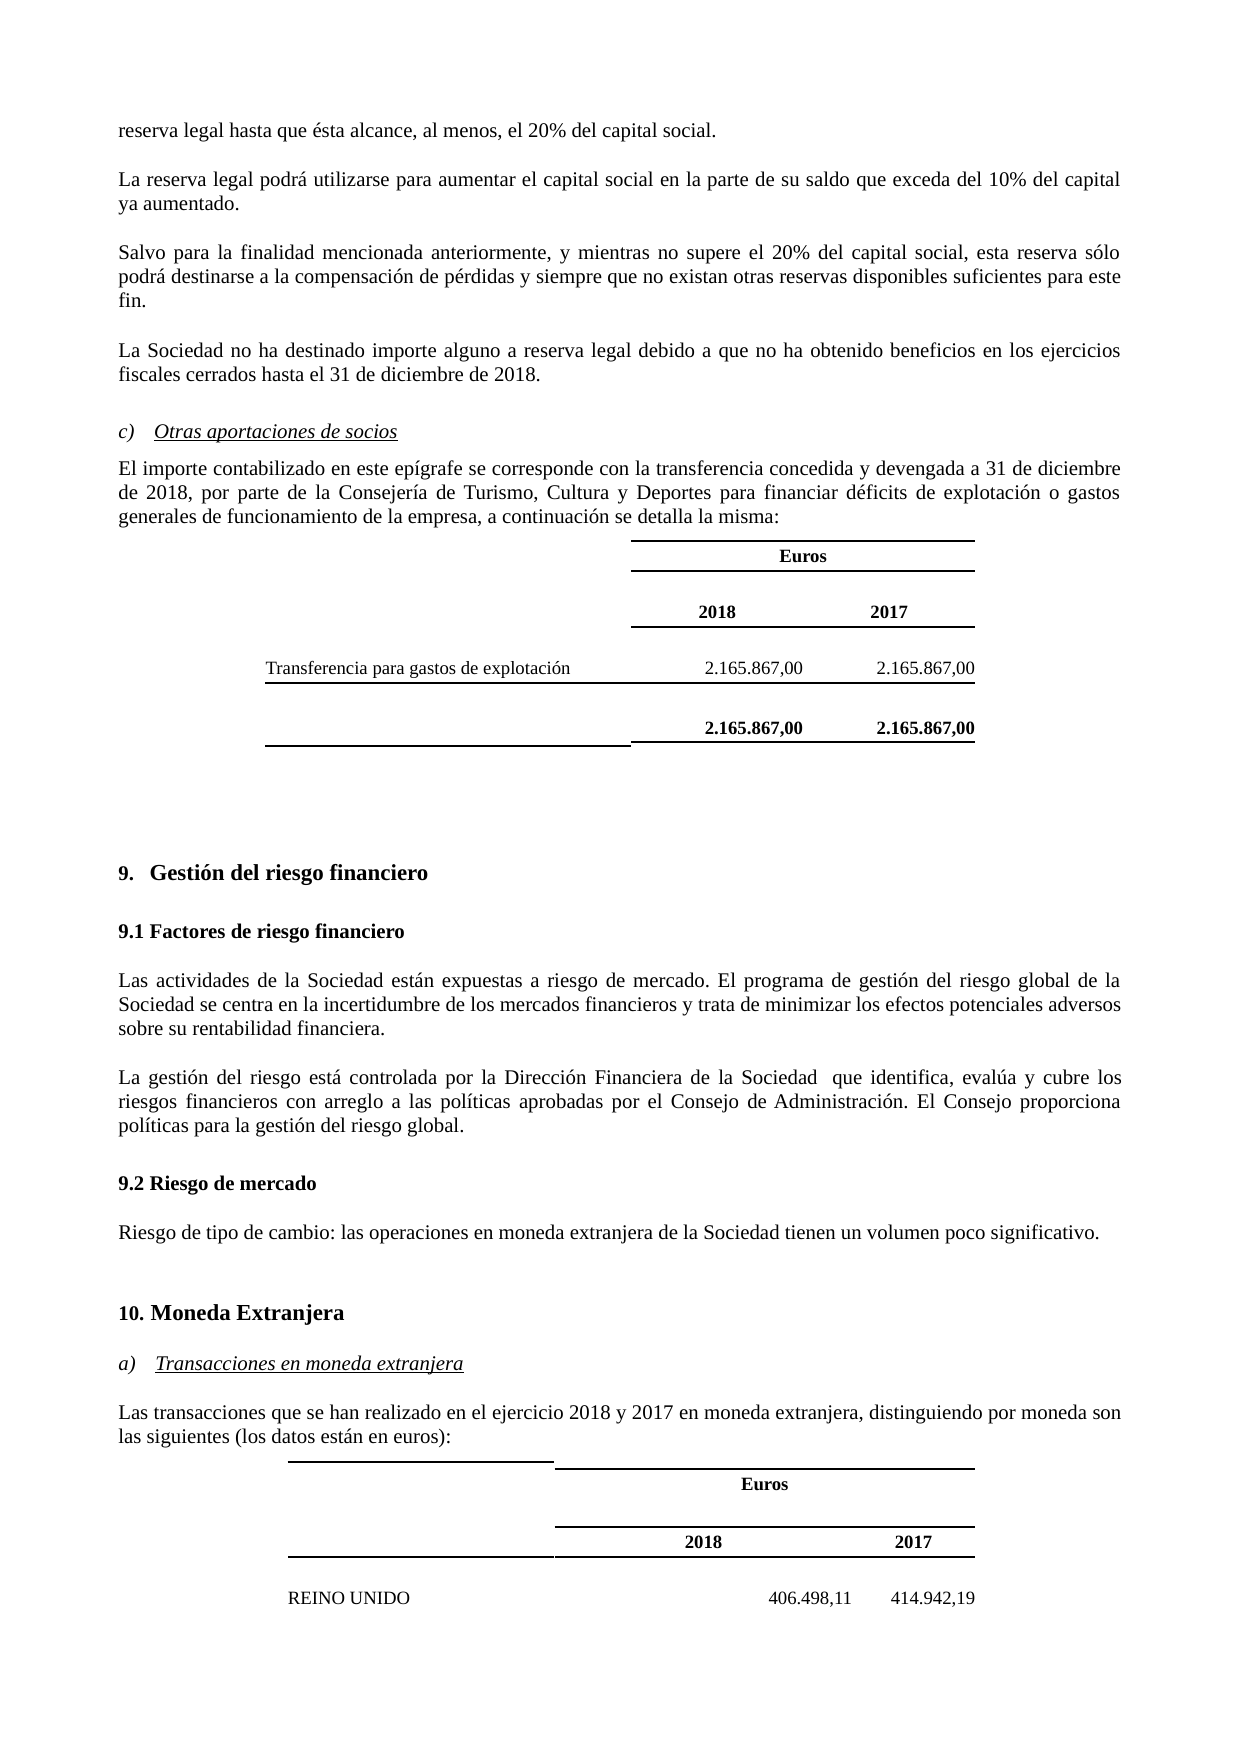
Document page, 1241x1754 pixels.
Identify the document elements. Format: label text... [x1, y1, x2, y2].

text c) Otras aportaciones de socios [118, 419, 1122, 443]
table_cell [555, 1558, 852, 1587]
table_cell REINO UNIDO [265, 1587, 554, 1609]
table_cell Transferencia para gastos de explotación [265, 657, 631, 682]
text Riesgo de tipo de cambio: las operaciones en moneda extranjera de la Sociedad tienen un volumen poco significativo. [118, 1219, 1122, 1244]
text La Sociedad no ha destinado importe alguno a reserva legal debido a que no ha obtenido beneficios en los ejercicios fiscales cerrados hasta el 31 de diciembre de 2018. [118, 337, 1122, 386]
table_cell [803, 684, 975, 713]
text 9. Gestión del riesgo financiero [118, 859, 1122, 885]
table_cell [265, 684, 631, 713]
text 10. Moneda Extranjera [118, 1297, 1122, 1326]
table_cell [803, 743, 975, 777]
table_cell [265, 1524, 554, 1587]
table_header Euros [631, 542, 975, 570]
table_cell 2.165.867,00 [803, 657, 975, 682]
table_header [265, 540, 631, 601]
table_cell 414.942,19 [852, 1587, 975, 1609]
table_header [555, 1461, 975, 1468]
table_cell [265, 713, 631, 745]
table_cell 2.165.867,00 [803, 713, 975, 741]
text reserva legal hasta que ésta alcance, al menos, el 20% del capital social. [118, 118, 1122, 142]
table_cell [265, 747, 631, 777]
text 9.1 Factores de riesgo financiero [118, 919, 1122, 943]
text La gestión del riesgo está controlada por la Dirección Financiera de la Sociedad que identifica, evalúa y cubre los riesgos financieros con arreglo a las políticas aprobadas por el Consejo de Administración. El Consejo proporciona políticas para la gestión del riesgo global. [118, 1065, 1122, 1137]
text 9.2 Riesgo de mercado [118, 1171, 1122, 1194]
table_cell [631, 628, 803, 657]
text Salvo para la finalidad mencionada anteriormente, y mientras no supere el 20% del capital social, esta reserva sólo podrá destinarse a la compensación de pérdidas y siempre que no existan otras reservas disponibles suficientes para este fin. [118, 240, 1122, 312]
text a) Transacciones en moneda extranjera [118, 1351, 1122, 1375]
table_cell [265, 601, 631, 657]
text La reserva legal podrá utilizarse para aumentar el capital social en la parte de su saldo que exceda del 10% del capital ya aumentado. [118, 167, 1122, 215]
table_header Euros [555, 1470, 975, 1524]
table_cell [852, 1558, 975, 1587]
text Las actividades de la Sociedad están expuestas a riesgo de mercado. El programa de gestión del riesgo global de la Sociedad se centra en la incertidumbre de los mercados financieros y trata de minimizar los efectos potenciales adversos sobre su rentabilidad financiera. [118, 968, 1122, 1040]
table_cell 2.165.867,00 [631, 657, 803, 682]
table_header [631, 572, 975, 601]
text Las transacciones que se han realizado en el ejercicio 2018 y 2017 en moneda extranjera, distinguiendo por moneda son las siguientes (los datos están en euros): [118, 1400, 1122, 1448]
table_cell [803, 628, 975, 657]
table_cell 2018 [631, 601, 803, 626]
table_cell 2018 [555, 1528, 852, 1556]
table_cell [631, 684, 803, 713]
table_cell [631, 743, 803, 777]
table_cell 2.165.867,00 [631, 713, 803, 741]
table_cell 406.498,11 [555, 1587, 852, 1609]
table_header [265, 1461, 554, 1524]
text El importe contabilizado en este epígrafe se corresponde con la transferencia concedida y devengada a 31 de diciembre de 2018, por parte de la Consejería de Turismo, Cultura y Deportes para financiar déficits de explotación o gastos generales de funcionamiento de la empresa, a continuación se detalla la misma: [118, 456, 1122, 528]
table_cell 2017 [852, 1528, 975, 1556]
table_cell 2017 [803, 601, 975, 626]
